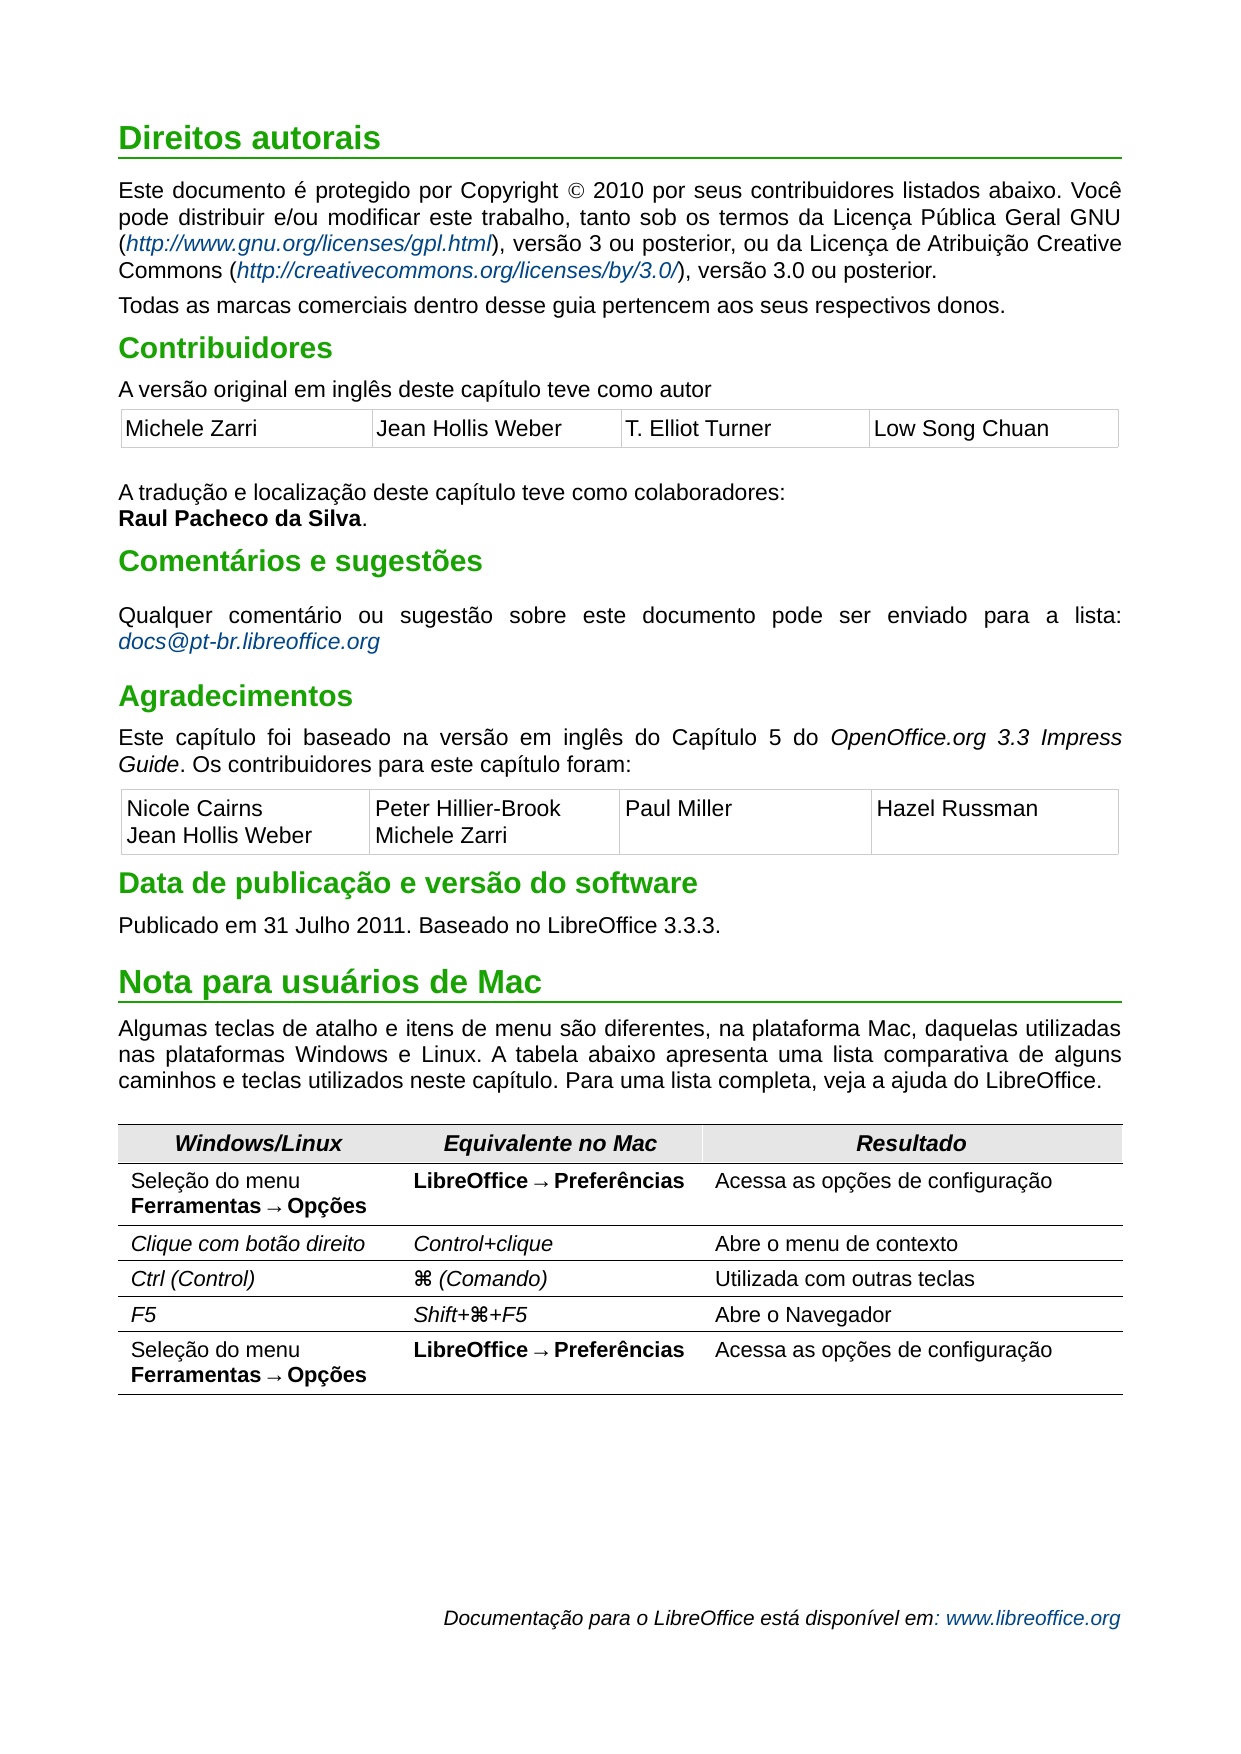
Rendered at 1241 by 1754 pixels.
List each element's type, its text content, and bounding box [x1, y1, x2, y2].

text Contribuidores [118, 330, 1122, 364]
table_cell LibreOffice → Preferências [401, 1164, 702, 1225]
table_cell F5 [118, 1297, 401, 1331]
text Data de publicação e versão do software [118, 866, 1122, 900]
text A tradução e localização deste capítulo teve como colaboradores: [118, 479, 1122, 505]
table_header Equivalente no Mac [401, 1125, 702, 1162]
table_header Michele Zarri [122, 410, 372, 447]
text Raul Pacheco da Silva. [118, 505, 1122, 532]
table_header Peter Hillier-Brook Michele Zarri [370, 790, 619, 854]
table_cell LibreOffice → Preferências [401, 1332, 702, 1394]
text Todas as marcas comerciais dentro desse guia pertencem aos seus respectivos donos. [118, 292, 1122, 318]
table_header Jean Hollis Weber [373, 410, 621, 447]
table_cell Control+clique [401, 1226, 702, 1260]
table_header Resultado [703, 1125, 1122, 1162]
table_cell Shift+⌘+F5 [401, 1297, 702, 1331]
text Algumas teclas de atalho e itens de menu são diferentes, na plataforma Mac, daquelas utilizadas nas plataformas Windows e Linux. A tabela abaixo apresenta uma lista comparativa de alguns caminhos e teclas utilizados neste capítulo. Para uma lista completa, veja a ajuda do LibreOffice. [118, 1015, 1122, 1094]
table_cell Utilizada com outras teclas [703, 1261, 1122, 1296]
subtitle Direitos autorais [118, 118, 1122, 157]
text Qualquer comentário ou sugestão sobre este documento pode ser enviado para a lista: docs@pt-br.libreoffice.org [118, 602, 1122, 654]
table_cell Seleção do menu Ferramentas → Opções [118, 1332, 401, 1394]
text Publicado em 31 Julho 2011. Baseado no LibreOffice 3.3.3. [118, 912, 1122, 938]
text Agradecimentos [118, 678, 1122, 712]
table_cell Abre o menu de contexto [703, 1226, 1122, 1260]
table_header Windows/Linux [118, 1125, 401, 1162]
table_cell ⌘ (Comando) [401, 1261, 702, 1296]
table_cell Acessa as opções de configuração [703, 1332, 1122, 1394]
table_header Hazel Russman [872, 790, 1118, 854]
table_header Paul Miller [620, 790, 871, 854]
table_cell Abre o Navegador [703, 1297, 1122, 1331]
table_header Nicole Cairns Jean Hollis Weber [122, 790, 369, 854]
table_cell Ctrl (Control) [118, 1261, 401, 1296]
table_cell Clique com botão direito [118, 1226, 401, 1260]
text A versão original em inglês deste capítulo teve como autor [118, 376, 1122, 403]
table_header T. Elliot Turner [622, 410, 869, 447]
text Este documento é protegido por Copyright © 2010 por seus contribuidores listados abaixo. Você pode distribuir e/ou modificar este trabalho, tanto sob os termos da Licença Pública Geral GNU (http://www.gnu.org/licenses/gpl.html), versão 3 ou posterior, ou da Licença de Atribuição Creative Commons (http://creativecommons.org/licenses/by/3.0/), versão 3.0 ou posterior. [118, 177, 1122, 283]
text Este capítulo foi baseado na versão em inglês do Capítulo 5 do OpenOffice.org 3.3 Impress Guide. Os contribuidores para este capítulo foram: [118, 724, 1122, 777]
table_cell Acessa as opções de configuração [703, 1164, 1122, 1225]
text Comentários e sugestões [118, 543, 1122, 578]
subtitle Nota para usuários de Mac [118, 962, 1122, 1001]
table_cell Seleção do menu Ferramentas → Opções [118, 1164, 401, 1225]
table_header Low Song Chuan [870, 410, 1118, 447]
